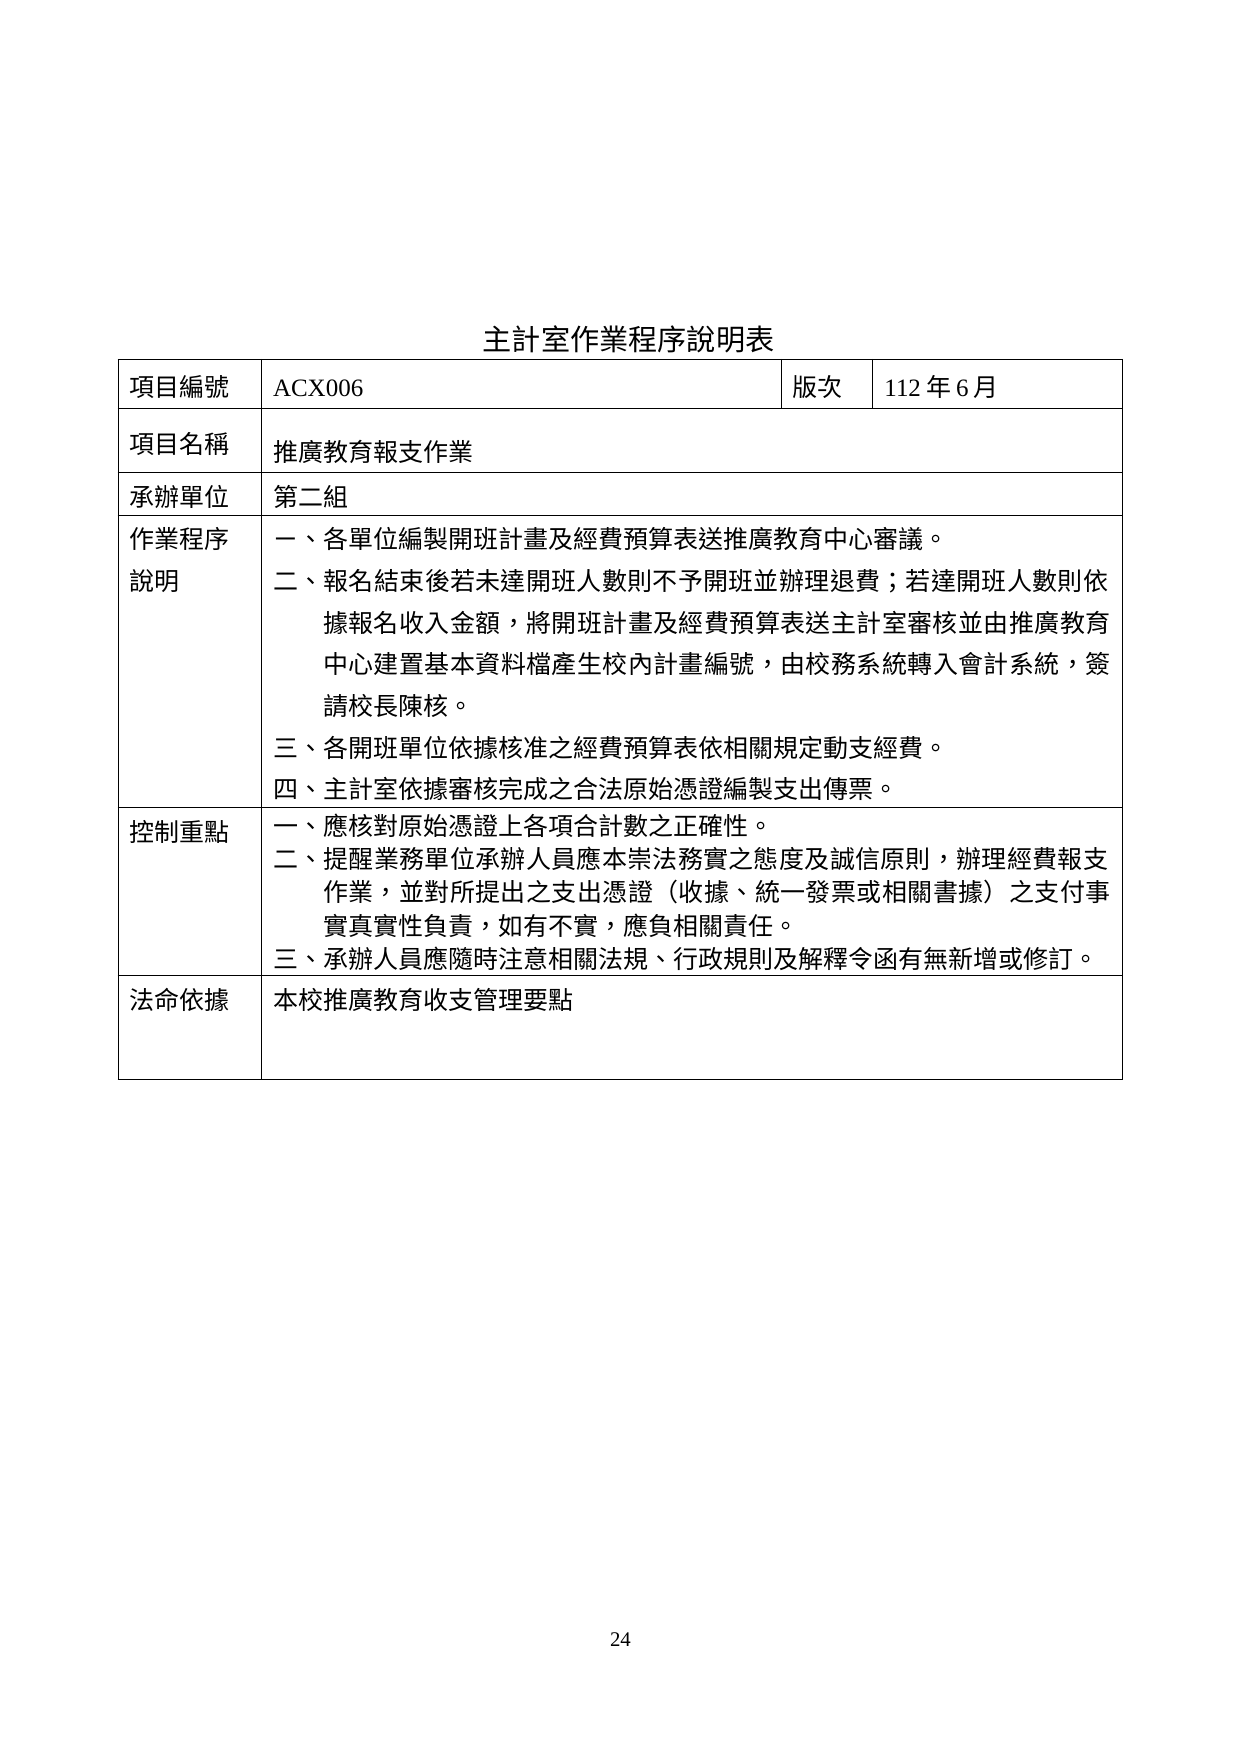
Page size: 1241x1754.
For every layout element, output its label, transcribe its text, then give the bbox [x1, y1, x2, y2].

table_cell 控制重點 [119, 808, 261, 975]
table_header 項目編號 [119, 360, 261, 408]
table_cell ㄧ、各單位編製開班計畫及經費預算表送推廣教育中心審議。 二、報名結束後若未達開班人數則不予開班並辦理退費；若達開班人數則依據報名收入金額，將開班計畫及經費預算表送主計室審核並由推廣教育中心建置基本資料檔產生校內計畫編號，由校務系統轉入會計系統，簽請校長陳核。 三、各開班單位依據核准之經費預算表依相關規定動支經費。 四、主計室依據審核完成之合法原始憑證編製支出傳票。 [262, 516, 1122, 807]
text 主計室作業程序說明表 [118, 296, 1122, 359]
table_cell 一、應核對原始憑證上各項合計數之正確性。 二、提醒業務單位承辦人員應本崇法務實之態度及誠信原則，辦理經費報支作業，並對所提出之支出憑證（收據、統一發票或相關書據）之支付事實真實性負責，如有不實，應負相關責任。 三、承辦人員應隨時注意相關法規、行政規則及解釋令函有無新增或修訂。 [262, 808, 1122, 975]
table_cell 本校推廣教育收支管理要點 [262, 976, 1122, 1079]
table_cell 第二組 [262, 473, 1122, 514]
table_cell 作業程序說明 [119, 516, 261, 807]
table_cell 推廣教育報支作業 [262, 409, 1122, 472]
table_cell 承辦單位 [119, 473, 261, 514]
table_header ACX006 [262, 360, 781, 408]
table_cell [126, 108, 1122, 171]
table_cell 法命依據 [119, 976, 261, 1079]
table_header 版次 [782, 360, 872, 408]
table_cell [118, 108, 126, 171]
table_header 112年6月 [873, 360, 1122, 408]
table_cell 項目名稱 [119, 409, 261, 472]
